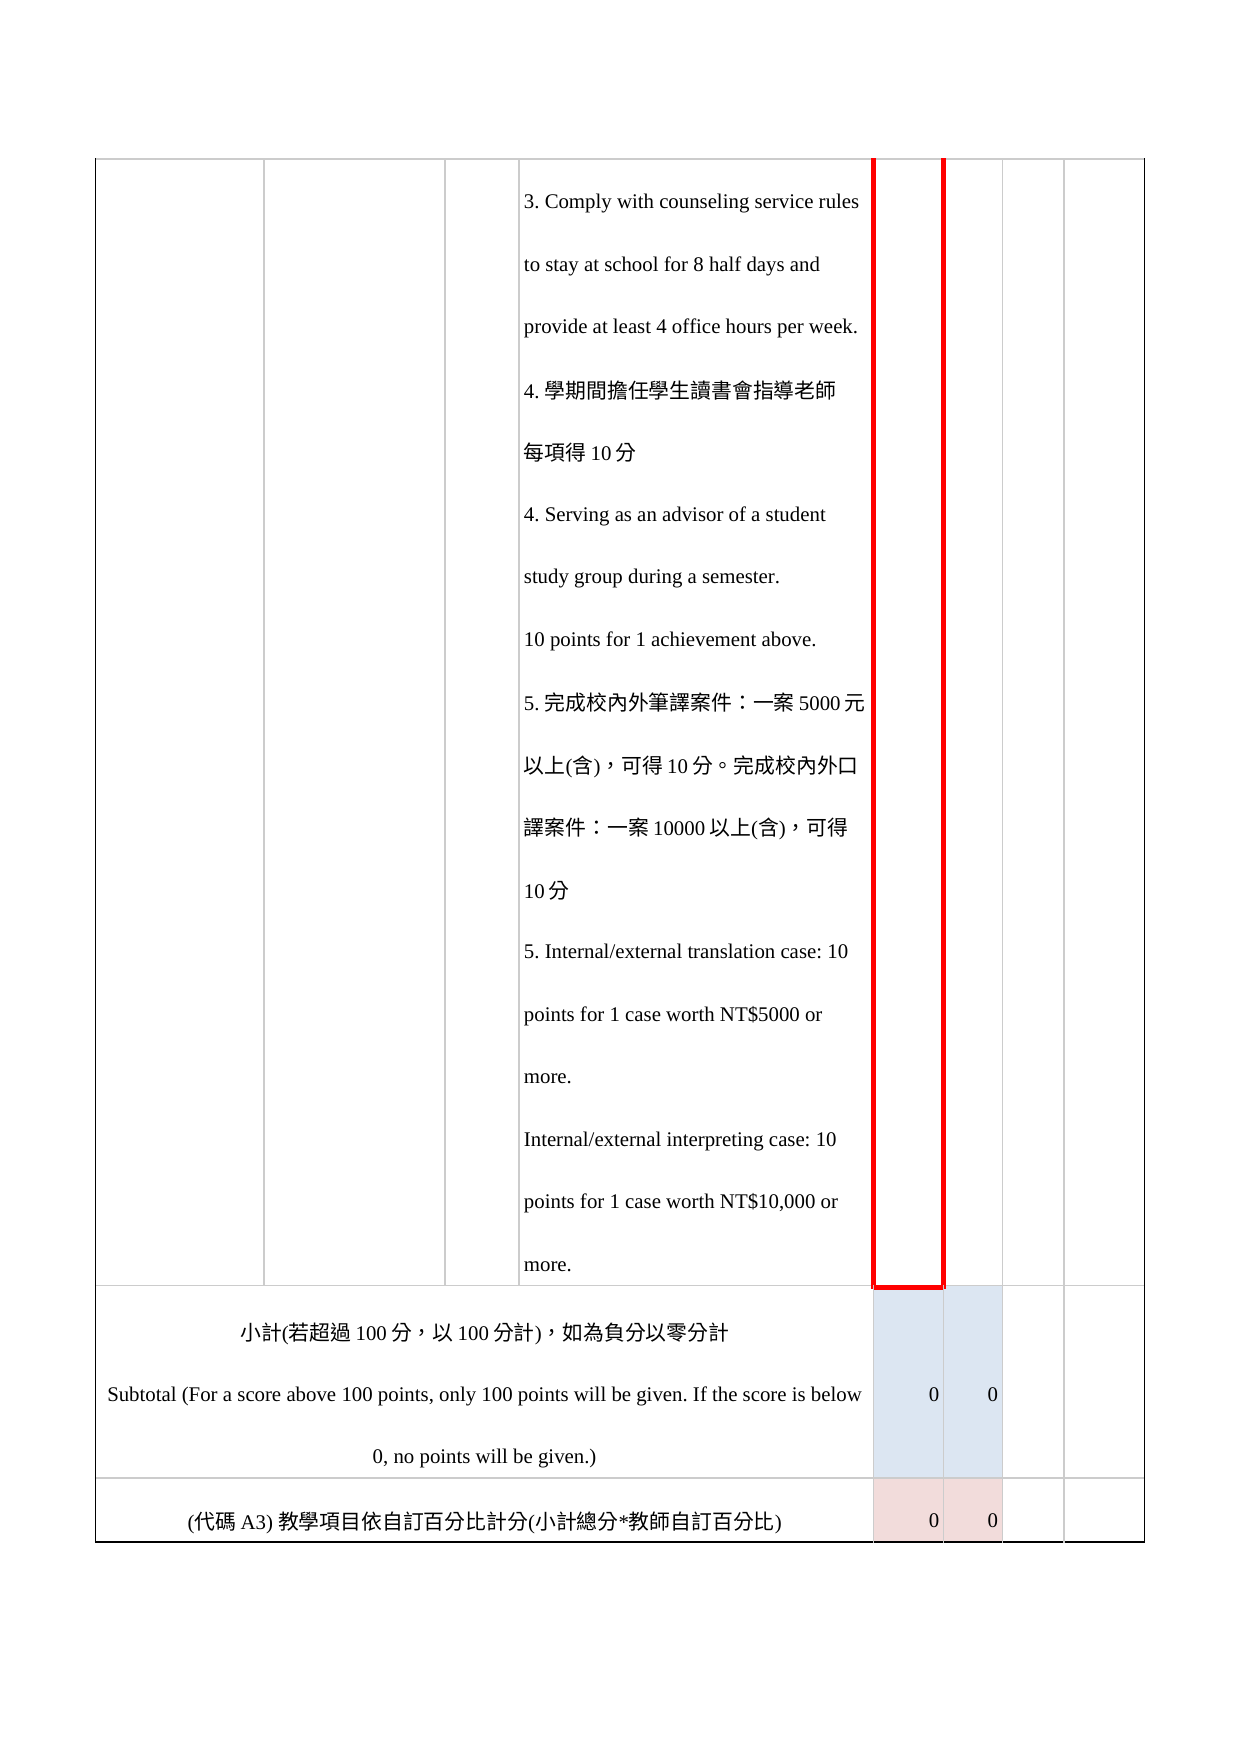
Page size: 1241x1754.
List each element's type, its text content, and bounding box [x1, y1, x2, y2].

table_cell [1065, 160, 1144, 1285]
table_cell [446, 160, 518, 1285]
table_cell [1065, 1286, 1144, 1477]
table_cell [1003, 1479, 1063, 1541]
table_cell [946, 160, 1002, 1285]
table_cell [1003, 160, 1063, 1285]
table_cell [1065, 1479, 1144, 1541]
table_cell 0 [874, 1479, 943, 1541]
table_cell [265, 160, 444, 1285]
table_cell [876, 160, 941, 1285]
table_cell 0 [944, 1479, 1002, 1541]
table_cell 小計(若超過100分，以100分計)，如為負分以零分計 Subtotal (For a score above 100 points, only 100 points will be given. If the score is below 0, no points will be given.) [96, 1286, 873, 1477]
table_cell [1003, 1286, 1063, 1477]
table_cell [96, 160, 263, 1285]
table_cell 0 [944, 1286, 1002, 1477]
table_cell 3. Comply with counseling service rules to stay at school for 8 half days and provide at least 4 office hours per week. 4. 學期間擔任學生讀書會指導老師 每項得10分 4. Serving as an advisor of a student study group during a semester. 10 points for 1 achievement above. 5. 完成校內外筆譯案件：一案5000元以上(含)，可得10分。完成校內外口譯案件：一案10000以上(含)，可得10分 5. Internal/external translation case: 10 points for 1 case worth NT$5000 or more. Internal/external interpreting case: 10 points for 1 case worth NT$10,000 or more. [520, 160, 871, 1285]
table_cell (代碼A3) 教學項目依自訂百分比計分(小計總分*教師自訂百分比) [96, 1479, 873, 1541]
table_cell 0 [874, 1290, 943, 1477]
